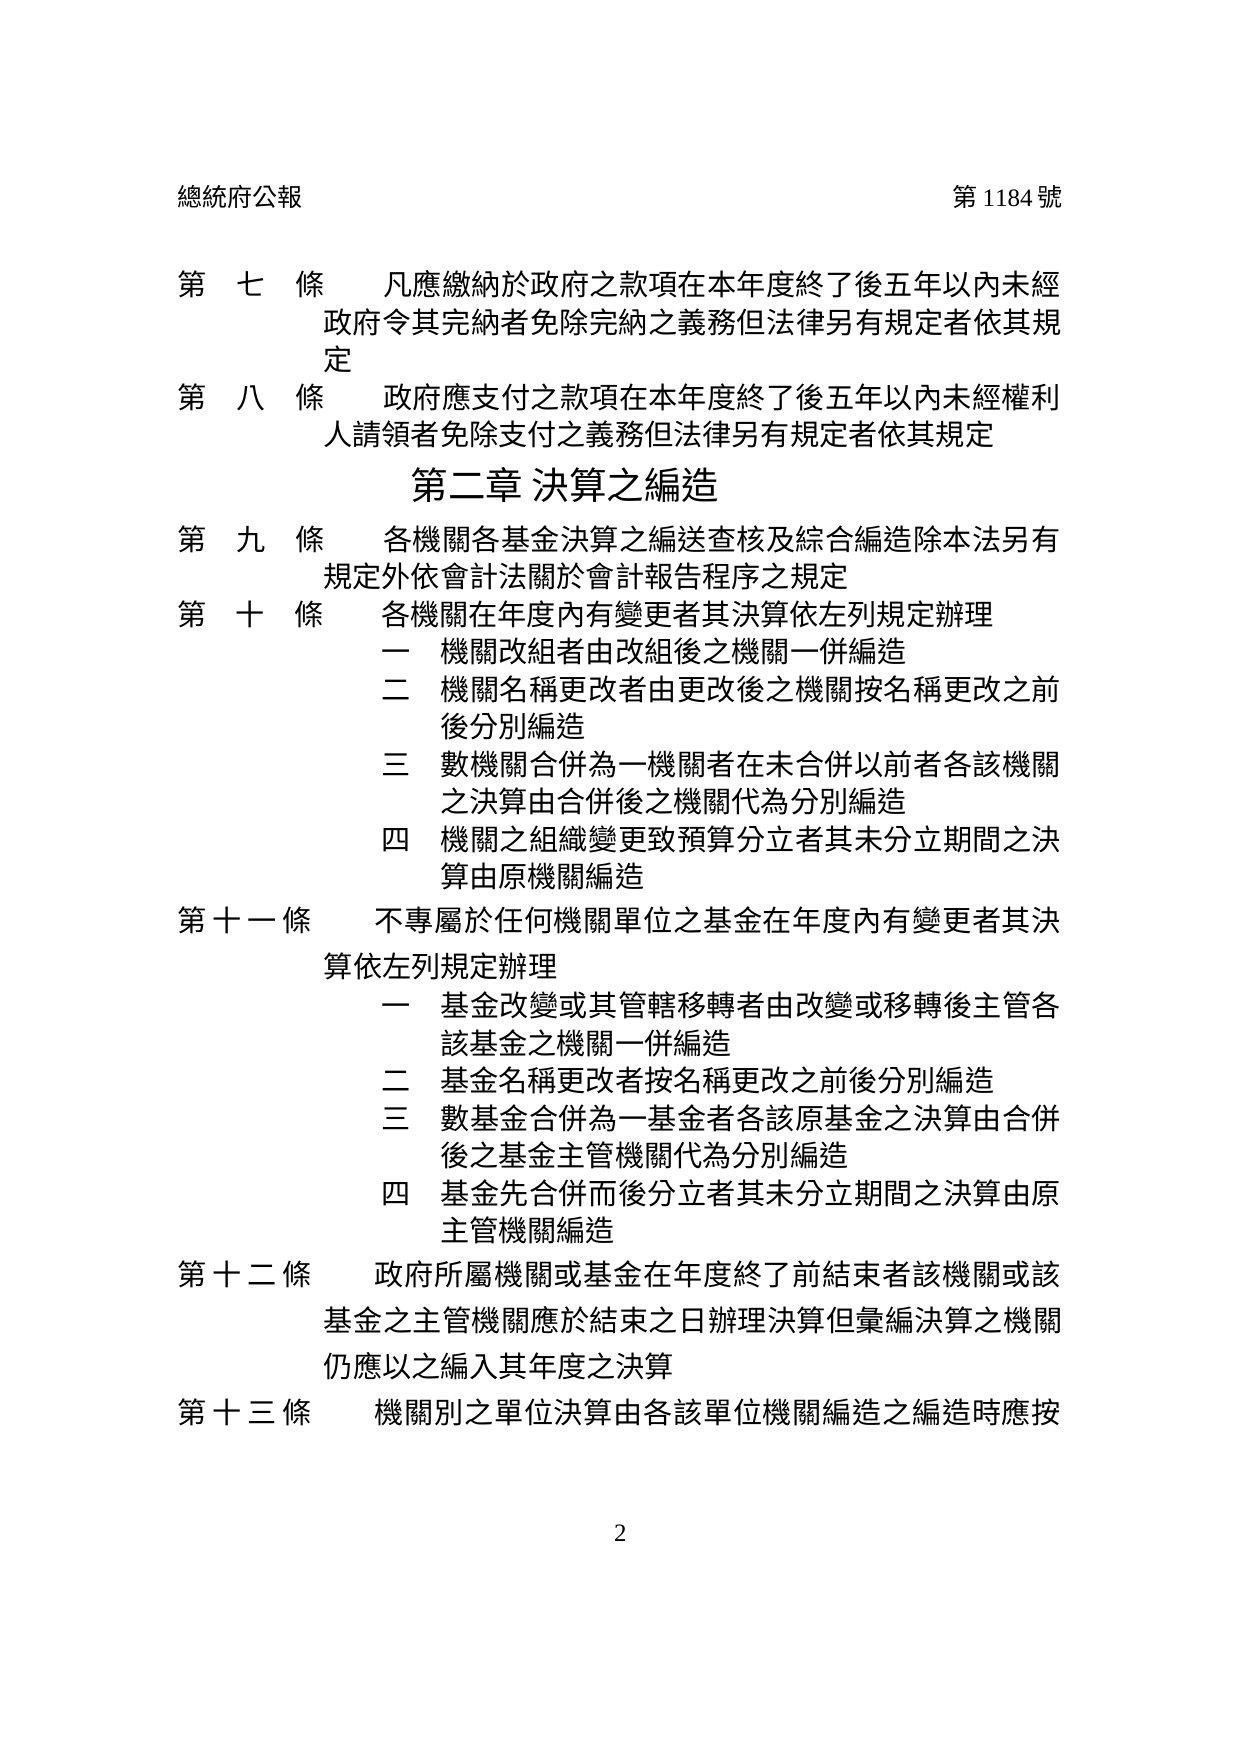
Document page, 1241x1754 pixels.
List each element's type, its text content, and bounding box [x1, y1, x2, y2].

text 第 八 條 政府應支付之款項在本年度終了後五年以內未經權利人請領者免除支付之義務但法律另有規定者依其規定 [177, 378, 1063, 453]
text 一 基金改變或其管轄移轉者由改變或移轉後主管各該基金之機關一併編造 [381, 987, 1063, 1062]
text 四 機關之組織變更致預算分立者其未分立期間之決算由原機關編造 [381, 820, 1063, 895]
text 第十三條 機關別之單位決算由各該單位機關編造之編造時應按 [177, 1387, 1063, 1432]
text 三 數機關合併為一機關者在未合併以前者各該機關之決算由合併後之機關代為分別編造 [381, 745, 1063, 820]
text 二 基金名稱更改者按名稱更改之前後分別編造 [381, 1062, 1063, 1099]
text 四 基金先合併而後分立者其未分立期間之決算由原主管機關編造 [381, 1174, 1063, 1249]
text 二 機關名稱更改者由更改後之機關按名稱更改之前後分別編造 [381, 670, 1063, 745]
text 第十一條 不專屬於任何機關單位之基金在年度內有變更者其決算依左列規定辦理 [177, 895, 1063, 987]
text 第 十 條 各機關在年度內有變更者其決算依左列規定辦理 [177, 595, 1063, 632]
text 第 九 條 各機關各基金決算之編送查核及綜合編造除本法另有規定外依會計法關於會計報告程序之規定 [177, 520, 1063, 595]
text 第十二條 政府所屬機關或基金在年度終了前結束者該機關或該基金之主管機關應於結束之日辦理決算但彙編決算之機關仍應以之編入其年度之決算 [177, 1249, 1063, 1387]
text 一 機關改組者由改組後之機關一併編造 [381, 632, 1063, 670]
text 第二章 決算之編造 [411, 466, 1063, 507]
text 三 數基金合併為一基金者各該原基金之決算由合併後之基金主管機關代為分別編造 [381, 1099, 1063, 1174]
text 第 七 條 凡應繳納於政府之款項在本年度終了後五年以內未經政府令其完納者免除完納之義務但法律另有規定者依其規定 [177, 266, 1063, 378]
